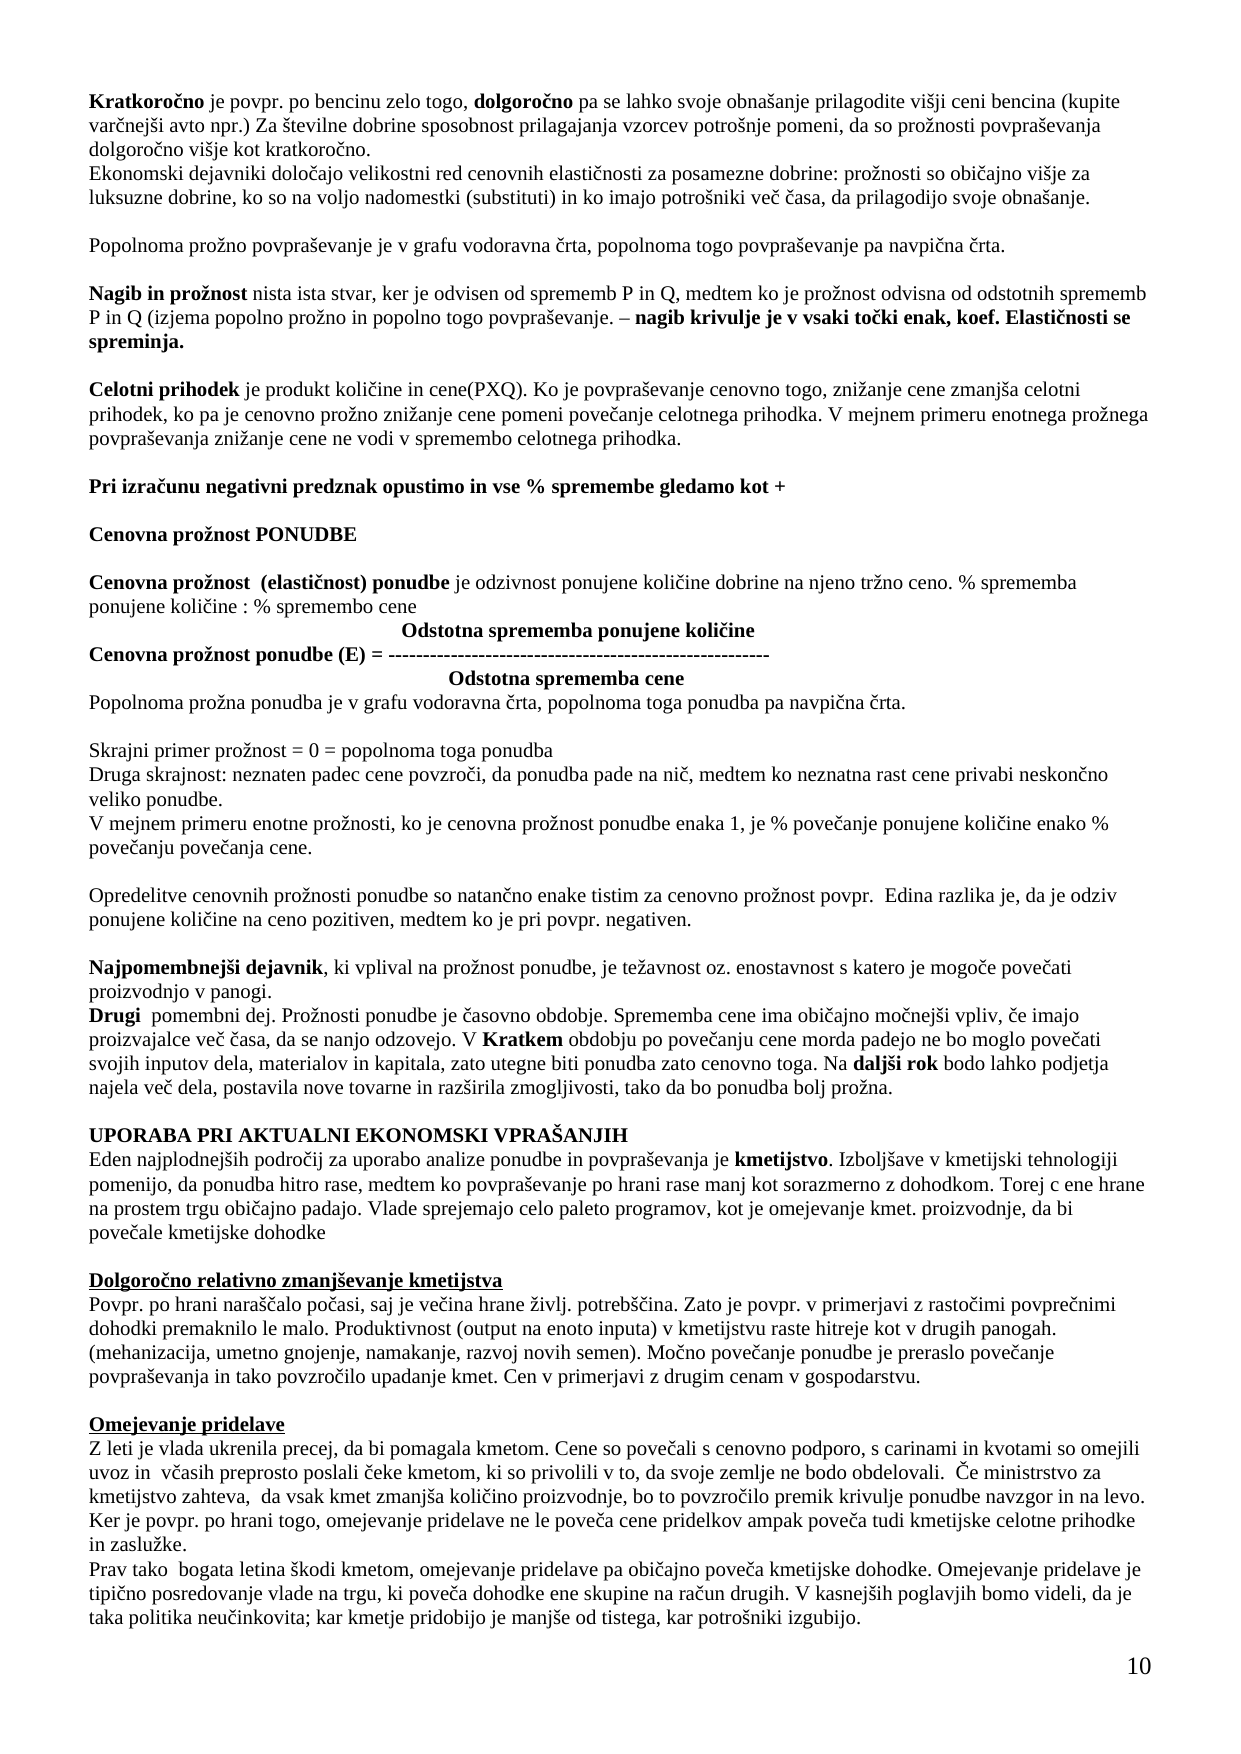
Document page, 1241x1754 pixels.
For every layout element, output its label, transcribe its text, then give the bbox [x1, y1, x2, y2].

text Odstotna sprememba cene [89, 666, 1152, 690]
text Omejevanje pridelave [89, 1412, 1152, 1436]
text Cenovna prožnost ponudbe (E) = ------------------------------------------------------- [89, 642, 1152, 666]
text Popolnoma prožna ponudba je v grafu vodoravna črta, popolnoma toga ponudba pa navpična črta. [89, 690, 1152, 714]
text Eden najplodnejših področij za uporabo analize ponudbe in povpraševanja je kmetijstvo. Izboljšave v kmetijski tehnologiji pomenijo, da ponudba hitro rase, medtem ko povpraševanje po hrani rase manj kot sorazmerno z dohodkom. Torej c ene hrane na prostem trgu običajno padajo. Vlade sprejemajo celo paleto programov, kot je omejevanje kmet. proizvodnje, da bi povečale kmetijske dohodke [89, 1147, 1152, 1244]
text Povpr. po hrani naraščalo počasi, saj je večina hrane življ. potrebščina. Zato je povpr. v primerjavi z rastočimi povprečnimi dohodki premaknilo le malo. Produktivnost (output na enoto inputa) v kmetijstvu raste hitreje kot v drugih panogah. (mehanizacija, umetno gnojenje, namakanje, razvoj novih semen). Močno povečanje ponudbe je preraslo povečanje povpraševanja in tako povzročilo upadanje kmet. Cen v primerjavi z drugim cenam v gospodarstvu. [89, 1292, 1152, 1388]
text Skrajni primer prožnost = 0 = popolnoma toga ponudba [89, 738, 1152, 762]
text Z leti je vlada ukrenila precej, da bi pomagala kmetom. Cene so povečali s cenovno podporo, s carinami in kvotami so omejili uvoz in včasih preprosto poslali čeke kmetom, ki so privolili v to, da svoje zemlje ne bodo obdelovali. Če ministrstvo za kmetijstvo zahteva, da vsak kmet zmanjša količino proizvodnje, bo to povzročilo premik krivulje ponudbe navzgor in na levo. Ker je povpr. po hrani togo, omejevanje pridelave ne le poveča cene pridelkov ampak poveča tudi kmetijske celotne prihodke in zaslužke. [89, 1436, 1152, 1556]
text Popolnoma prožno povpraševanje je v grafu vodoravna črta, popolnoma togo povpraševanje pa navpična črta. [89, 233, 1152, 257]
text Cenovna prožnost (elastičnost) ponudbe je odzivnost ponujene količine dobrine na njeno tržno ceno. % sprememba ponujene količine : % spremembo cene [89, 570, 1152, 618]
text UPORABA PRI AKTUALNI EKONOMSKI VPRAŠANJIH [89, 1123, 1152, 1147]
text Druga skrajnost: neznaten padec cene povzroči, da ponudba pade na nič, medtem ko neznatna rast cene privabi neskončno veliko ponudbe. [89, 762, 1152, 811]
text Ekonomski dejavniki določajo velikostni red cenovnih elastičnosti za posamezne dobrine: prožnosti so običajno višje za luksuzne dobrine, ko so na voljo nadomestki (substituti) in ko imajo potrošniki več časa, da prilagodijo svoje obnašanje. [89, 161, 1152, 209]
text Nagib in prožnost nista ista stvar, ker je odvisen od sprememb P in Q, medtem ko je prožnost odvisna od odstotnih sprememb P in Q (izjema popolno prožno in popolno togo povpraševanje. – nagib krivulje je v vsaki točki enak, koef. Elastičnosti se spreminja. [89, 281, 1152, 353]
text Pri izračunu negativni predznak opustimo in vse % spremembe gledamo kot + [89, 474, 1152, 498]
text Dolgoročno relativno zmanjševanje kmetijstva [89, 1268, 1152, 1292]
text Odstotna sprememba ponujene količine [89, 618, 1152, 642]
text Cenovna prožnost PONUDBE [89, 522, 1152, 546]
text Opredelitve cenovnih prožnosti ponudbe so natančno enake tistim za cenovno prožnost povpr. Edina razlika je, da je odziv ponujene količine na ceno pozitiven, medtem ko je pri povpr. negativen. [89, 883, 1152, 931]
text Drugi pomembni dej. Prožnosti ponudbe je časovno obdobje. Sprememba cene ima običajno močnejši vpliv, če imajo proizvajalce več časa, da se nanjo odzovejo. V Kratkem obdobju po povečanju cene morda padejo ne bo moglo povečati svojih inputov dela, materialov in kapitala, zato utegne biti ponudba zato cenovno toga. Na daljši rok bodo lahko podjetja najela več dela, postavila nove tovarne in razširila zmogljivosti, tako da bo ponudba bolj prožna. [89, 1003, 1152, 1099]
text Prav tako bogata letina škodi kmetom, omejevanje pridelave pa običajno poveča kmetijske dohodke. Omejevanje pridelave je tipično posredovanje vlade na trgu, ki poveča dohodke ene skupine na račun drugih. V kasnejših poglavjih bomo videli, da je taka politika neučinkovita; kar kmetje pridobijo je manjše od tistega, kar potrošniki izgubijo. [89, 1556, 1152, 1629]
text Najpomembnejši dejavnik, ki vplival na prožnost ponudbe, je težavnost oz. enostavnost s katero je mogoče povečati proizvodnjo v panogi. [89, 955, 1152, 1003]
text V mejnem primeru enotne prožnosti, ko je cenovna prožnost ponudbe enaka 1, je % povečanje ponujene količine enako % povečanju povečanja cene. [89, 811, 1152, 859]
text Kratkoročno je povpr. po bencinu zelo togo, dolgoročno pa se lahko svoje obnašanje prilagodite višji ceni bencina (kupite varčnejši avto npr.) Za številne dobrine sposobnost prilagajanja vzorcev potrošnje pomeni, da so prožnosti povpraševanja dolgoročno višje kot kratkoročno. [89, 89, 1152, 161]
text Celotni prihodek je produkt količine in cene(PXQ). Ko je povpraševanje cenovno togo, znižanje cene zmanjša celotni prihodek, ko pa je cenovno prožno znižanje cene pomeni povečanje celotnega prihodka. V mejnem primeru enotnega prožnega povpraševanja znižanje cene ne vodi v spremembo celotnega prihodka. [89, 377, 1152, 449]
